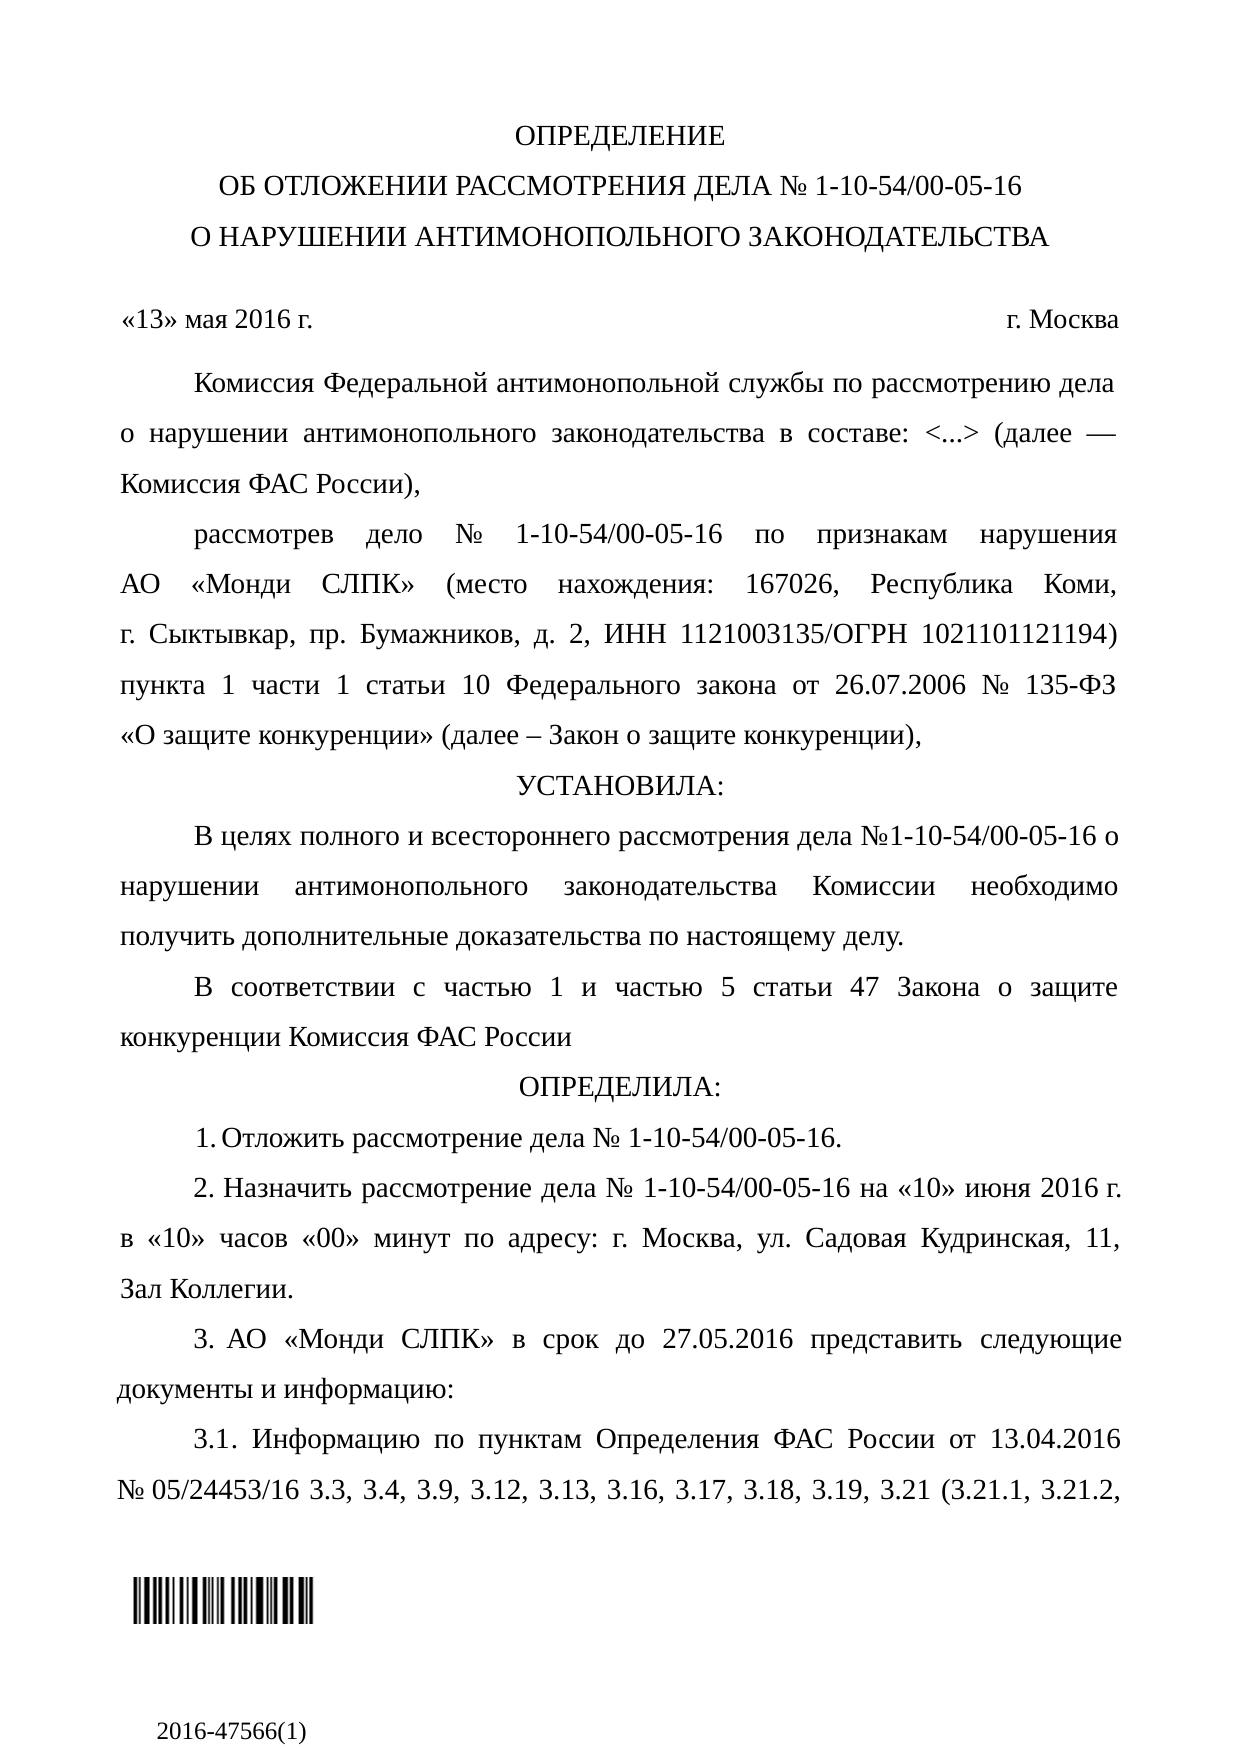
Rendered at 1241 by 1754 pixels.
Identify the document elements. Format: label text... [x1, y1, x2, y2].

text ОПРЕДЕЛИЛА: [118, 1069, 1122, 1103]
text «13» мая 2016 г. г. Москва [121, 303, 1122, 335]
text рассмотрев дело № 1-10-54/00-05-16 по признакам нарушения АО «Монди СЛПК» (место нахождения: 167026, Республика Коми, г. Сыктывкар, пр. Бумажников, д. 2, ИНН 1121003135/ОГРН 1021101121194) пункта 1 части 1 статьи 10 Федерального закона от 26.07.2006 № 135-ФЗ «О защите конкуренции» (далее – Закон о защите конкуренции), [120, 516, 1117, 751]
text ОБ ОТЛОЖЕНИИ РАССМОТРЕНИЯ ДЕЛА № 1-10-54/00-05-16 [118, 168, 1122, 202]
text В соответствии с частью 1 и частью 5 статьи 47 Закона о защите конкуренции Комиссия ФАС России [120, 969, 1119, 1053]
text Комиссия Федеральной антимонопольной службы по рассмотрению дела о нарушении антимонопольного законодательства в составе: <...> (далее — Комиссия ФАС России), [120, 365, 1116, 499]
picture [118, 1577, 331, 1624]
text В целях полного и всестороннего рассмотрения дела №1-10-54/00-05-16 о нарушении антимонопольного законодательства Комиссии необходимо получить дополнительные доказательства по настоящему делу. [120, 818, 1119, 952]
list АО «Монди СЛПК» в срок до 27.05.2016 представить следующие документы и информацию: [117, 1321, 1122, 1405]
list . Информацию по пунктам Определения ФАС России от 13.04.2016 № 05/24453/16 3.3, 3.4, 3.9, 3.12, 3.13, 3.16, 3.17, 3.18, 3.19, 3.21 (3.21.1, 3.21.2, [117, 1422, 1122, 1506]
list Назначить рассмотрение дела № 1-10-54/00-05-16 на «10» июня 2016 г. в «10» часов «00» минут по адресу: г. Москва, ул. Садовая Кудринская, 11, Зал Коллегии. [120, 1170, 1122, 1304]
text ОПРЕДЕЛЕНИЕ [118, 118, 1122, 152]
text УСТАНОВИЛА: [118, 768, 1122, 801]
list Отложить рассмотрение дела № 1-10-54/00-05-16. [193, 1120, 1122, 1153]
text О НАРУШЕНИИ АНТИМОНОПОЛЬНОГО ЗАКОНОДАТЕЛЬСТВА [118, 219, 1122, 252]
